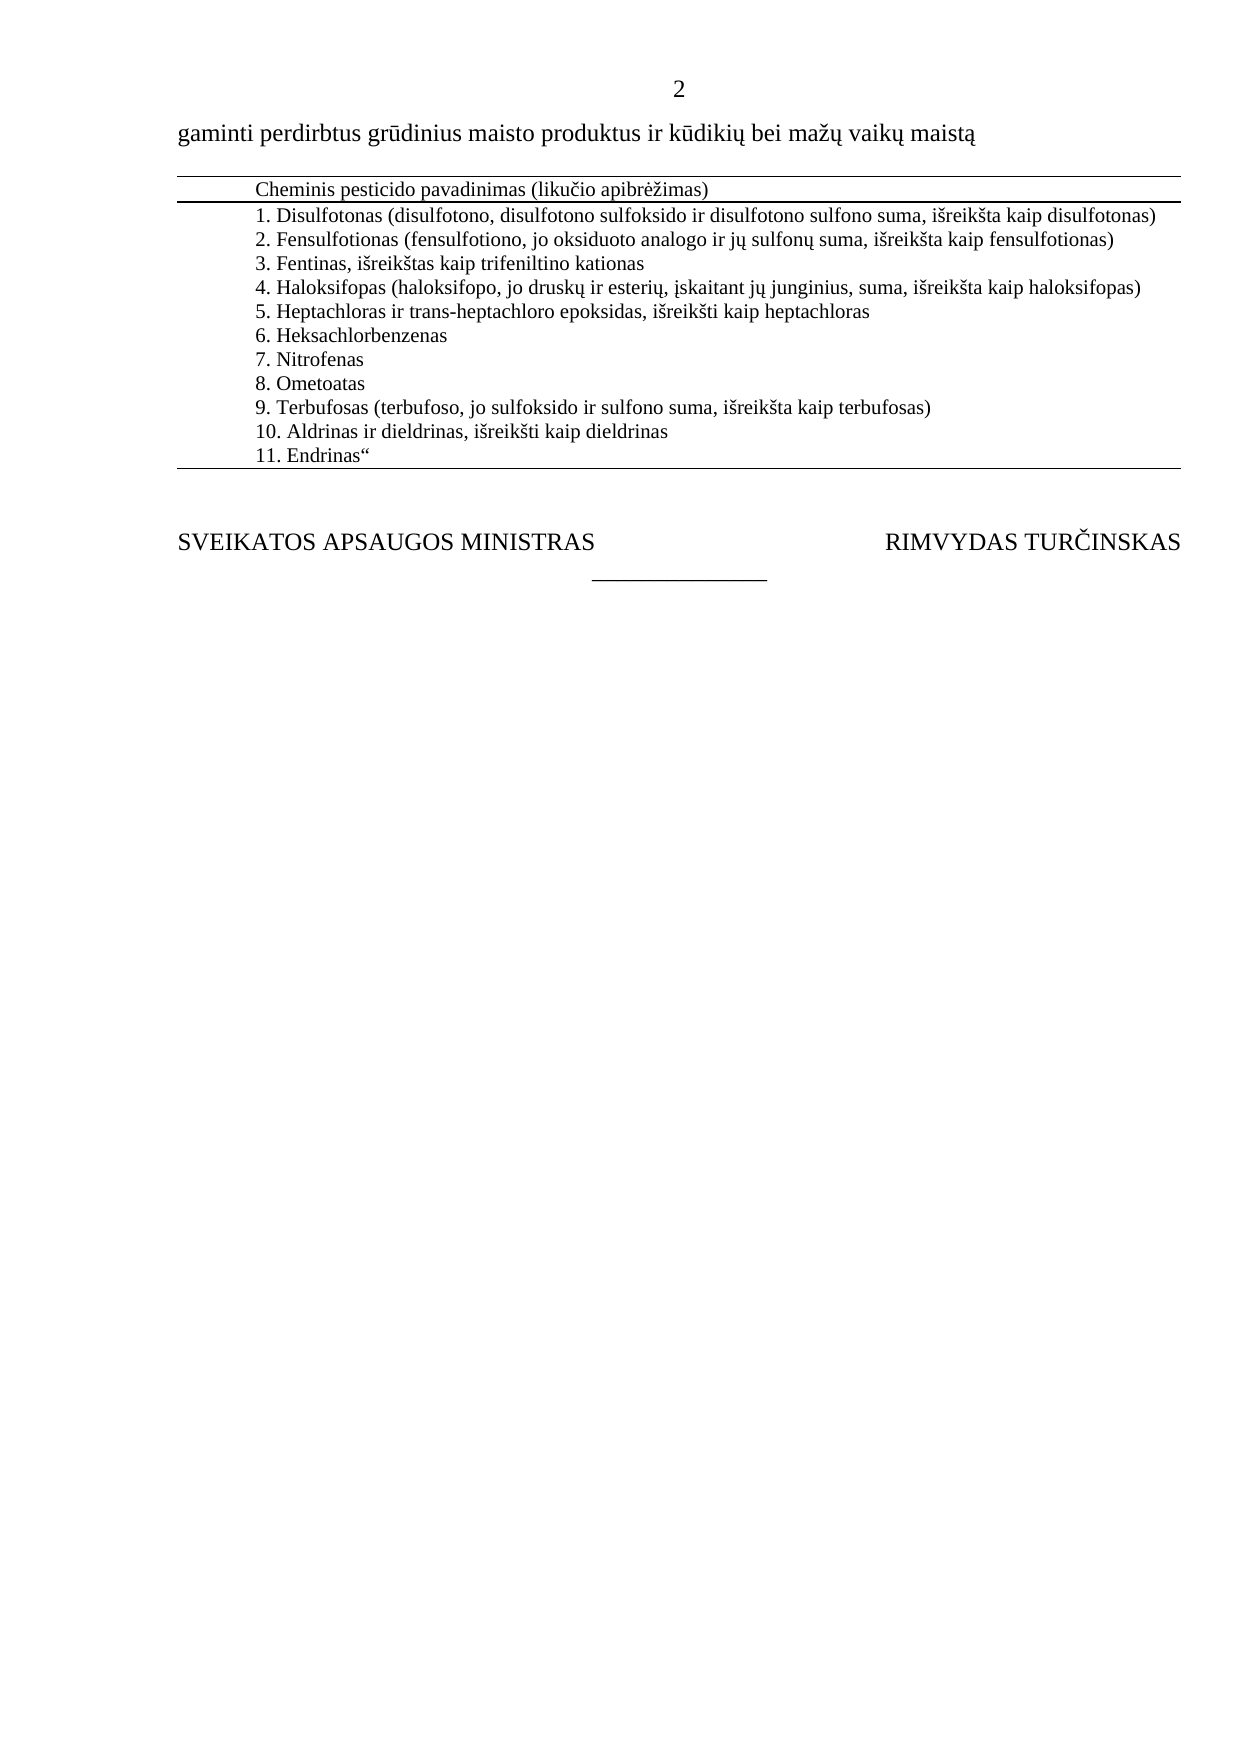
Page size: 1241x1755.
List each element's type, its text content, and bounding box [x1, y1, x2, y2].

text ______________ [177, 555, 1181, 584]
text gaminti perdirbtus grūdinius maisto produktus ir kūdikių bei mažų vaikų maistą [177, 118, 1181, 147]
text SVEIKATOS APSAUGOS MINISTRAS RIMVYDAS TURČINSKAS [177, 527, 1181, 555]
